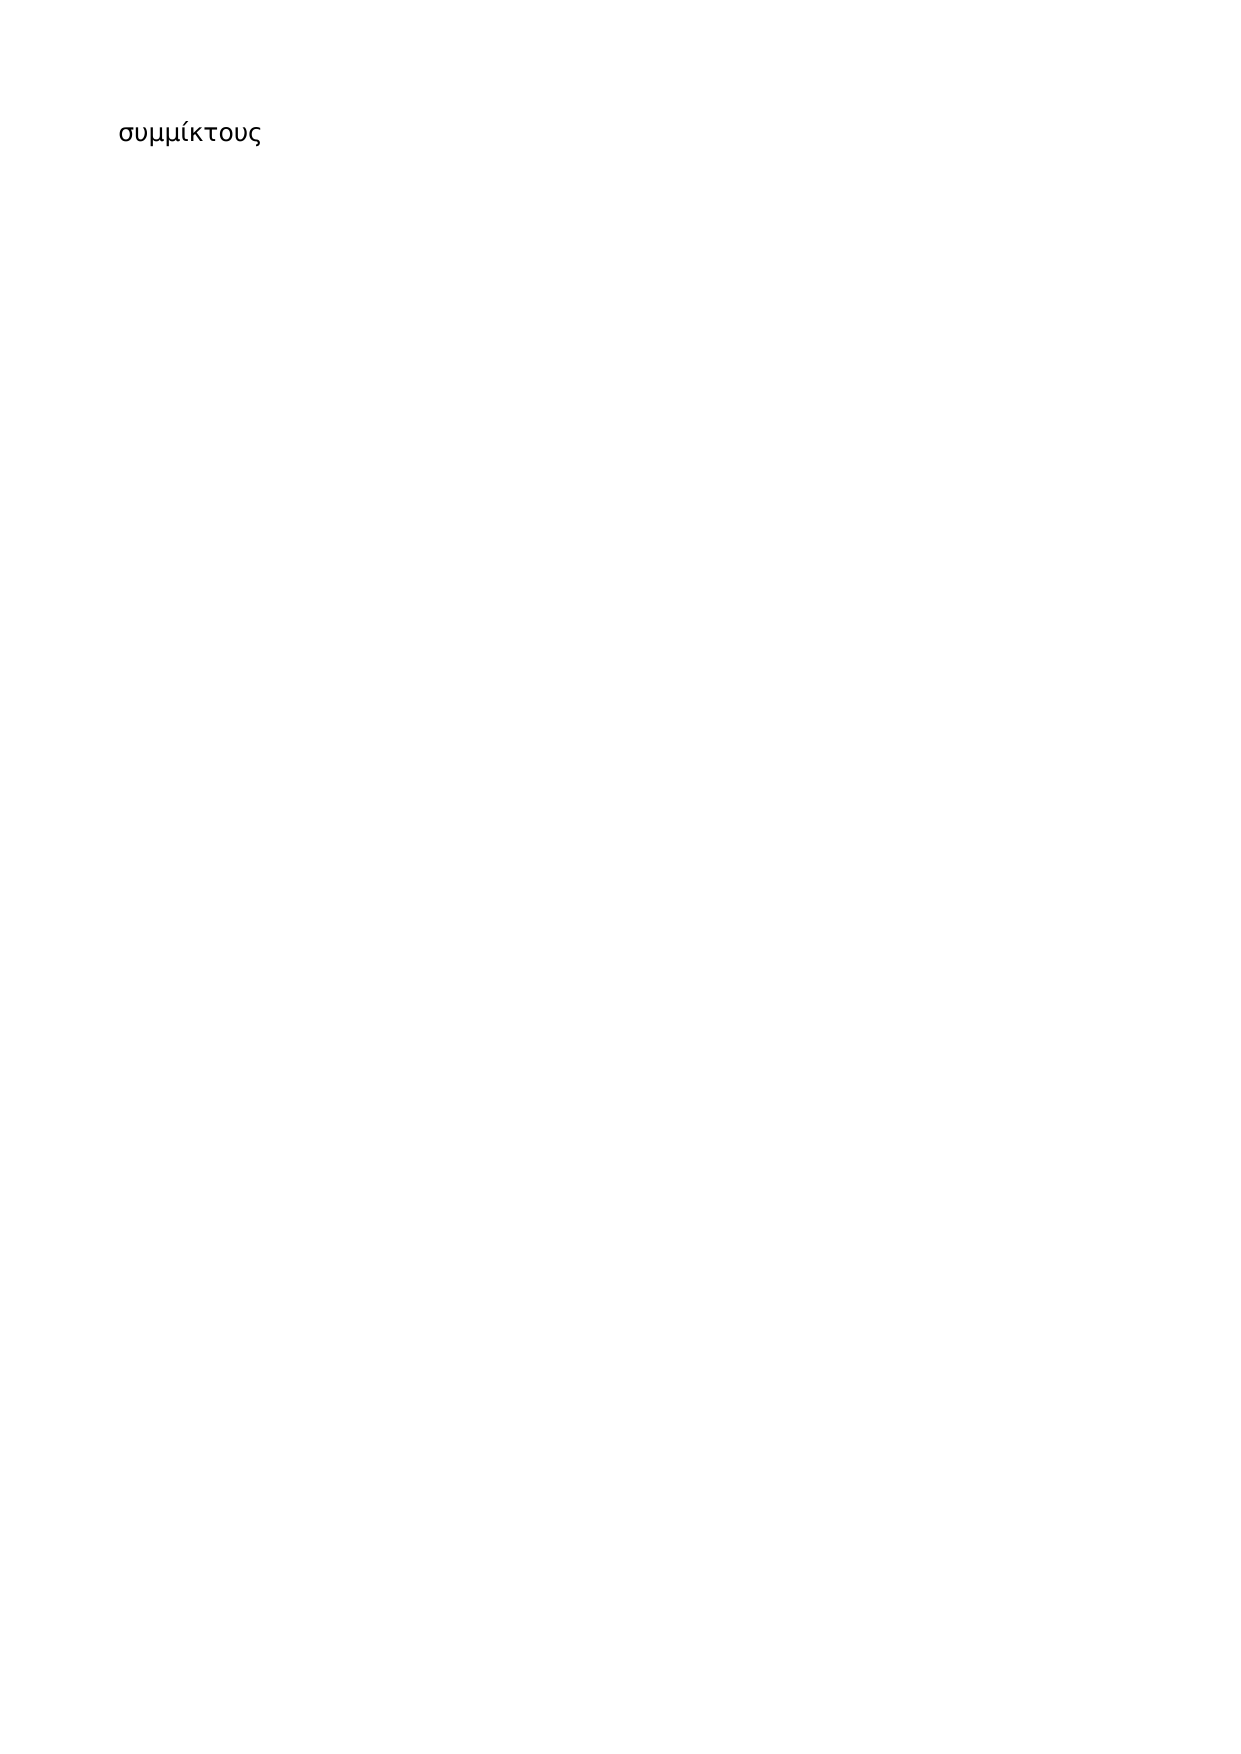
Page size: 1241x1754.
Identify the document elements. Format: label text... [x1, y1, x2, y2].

text συμμίκτους [118, 118, 1122, 147]
